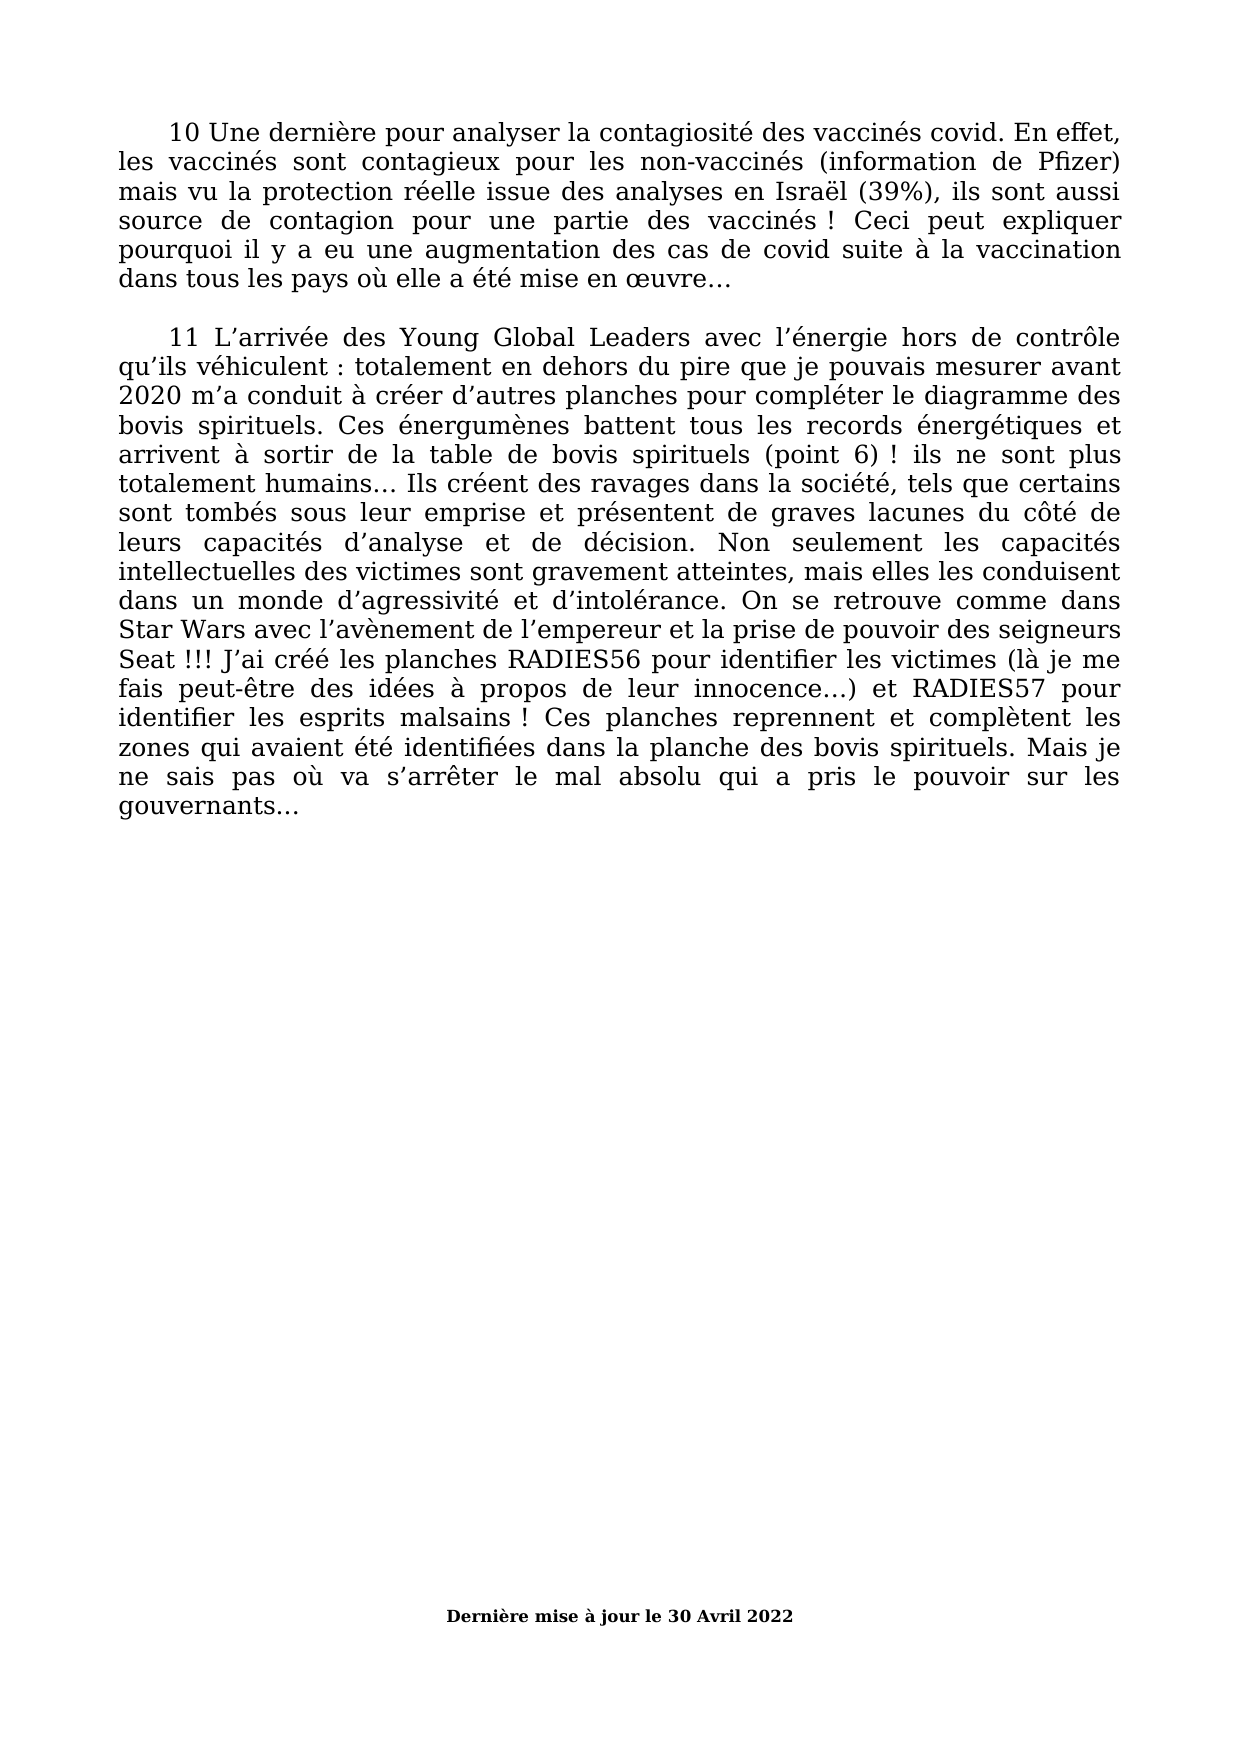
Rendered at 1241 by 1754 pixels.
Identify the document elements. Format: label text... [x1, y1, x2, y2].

text 10 Une dernière pour analyser la contagiosité des vaccinés covid. En effet, les vaccinés sont contagieux pour les non-vaccinés (information de Pfizer) mais vu la protection réelle issue des analyses en Israël (39%), ils sont aussi source de contagion pour une partie des vaccinés ! Ceci peut expliquer pourquoi il y a eu une augmentation des cas de covid suite à la vaccination dans tous les pays où elle a été mise en œuvre… [118, 118, 1122, 294]
text 11 L’arrivée des Young Global Leaders avec l’énergie hors de contrôle qu’ils véhiculent : totalement en dehors du pire que je pouvais mesurer avant 2020 m’a conduit à créer d’autres planches pour compléter le diagramme des bovis spirituels. Ces énergumènes battent tous les records énergétiques et arrivent à sortir de la table de bovis spirituels (point 6) ! ils ne sont plus totalement humains… Ils créent des ravages dans la société, tels que certains sont tombés sous leur emprise et présentent de graves lacunes du côté de leurs capacités d’analyse et de décision. Non seulement les capacités intellectuelles des victimes sont gravement atteintes, mais elles les conduisent dans un monde d’agressivité et d’intolérance. On se retrouve comme dans Star Wars avec l’avènement de l’empereur et la prise de pouvoir des seigneurs Seat !!! J’ai créé les planches RADIES56 pour identifier les victimes (là je me fais peut-être des idées à propos de leur innocence…) et RADIES57 pour identifier les esprits malsains ! Ces planches reprennent et complètent les zones qui avaient été identifiées dans la planche des bovis spirituels. Mais je ne sais pas où va s’arrêter le mal absolu qui a pris le pouvoir sur les gouvernants... [118, 323, 1122, 821]
